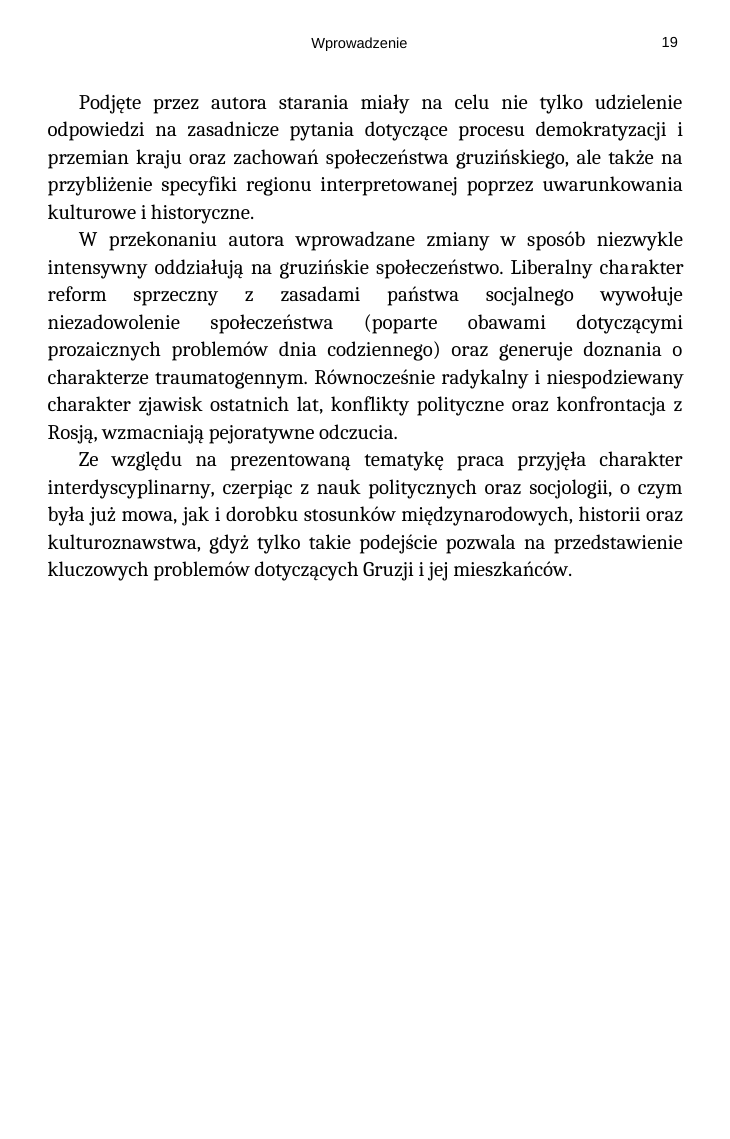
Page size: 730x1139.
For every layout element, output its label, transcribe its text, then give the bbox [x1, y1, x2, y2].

text Wprowadzenie [311, 35, 419, 52]
text Podjęte przez autora starania miały na celu nie tylko udzielenie odpowiedzi na zasadnicze pytania dotyczące procesu demokratyzacji i przemian kraju oraz zachowań społeczeństwa gruzińskiego, ale także na przybliżenie specyfiki regionu interpretowanej poprzez uwarunkowania kulturowe i historyczne. [47, 91, 683, 224]
text 19 [661, 33, 682, 50]
text Ze względu na prezentowaną tematykę praca przyjęła charakter interdyscyplinarny, czerpiąc z nauk politycznych oraz socjologii, o czym była już mowa, jak i dorobku stosunków międzynarodowych, historii oraz kulturoznawstwa, gdyż tylko takie podejście pozwala na przedstawienie kluczowych problemów dotyczących Gruzji i jej mieszkańców. [47, 448, 683, 582]
text W przekonaniu autora wprowadzane zmiany w sposób niezwykle intensywny oddziałują na gruzińskie społeczeństwo. Liberalny cha­rakter reform sprzeczny z zasadami państwa socjalnego wywołuje niezadowolenie społeczeństwa (poparte obawami dotyczącymi prozaicznych problemów dnia codziennego) oraz generuje doznania o charakterze traumatogennym. Równocześnie radykalny i niespo­dziewany charakter zjawisk ostatnich lat, konflikty polityczne oraz konfrontacja z Rosją, wzmacniają pejoratywne odczucia. [47, 228, 683, 444]
